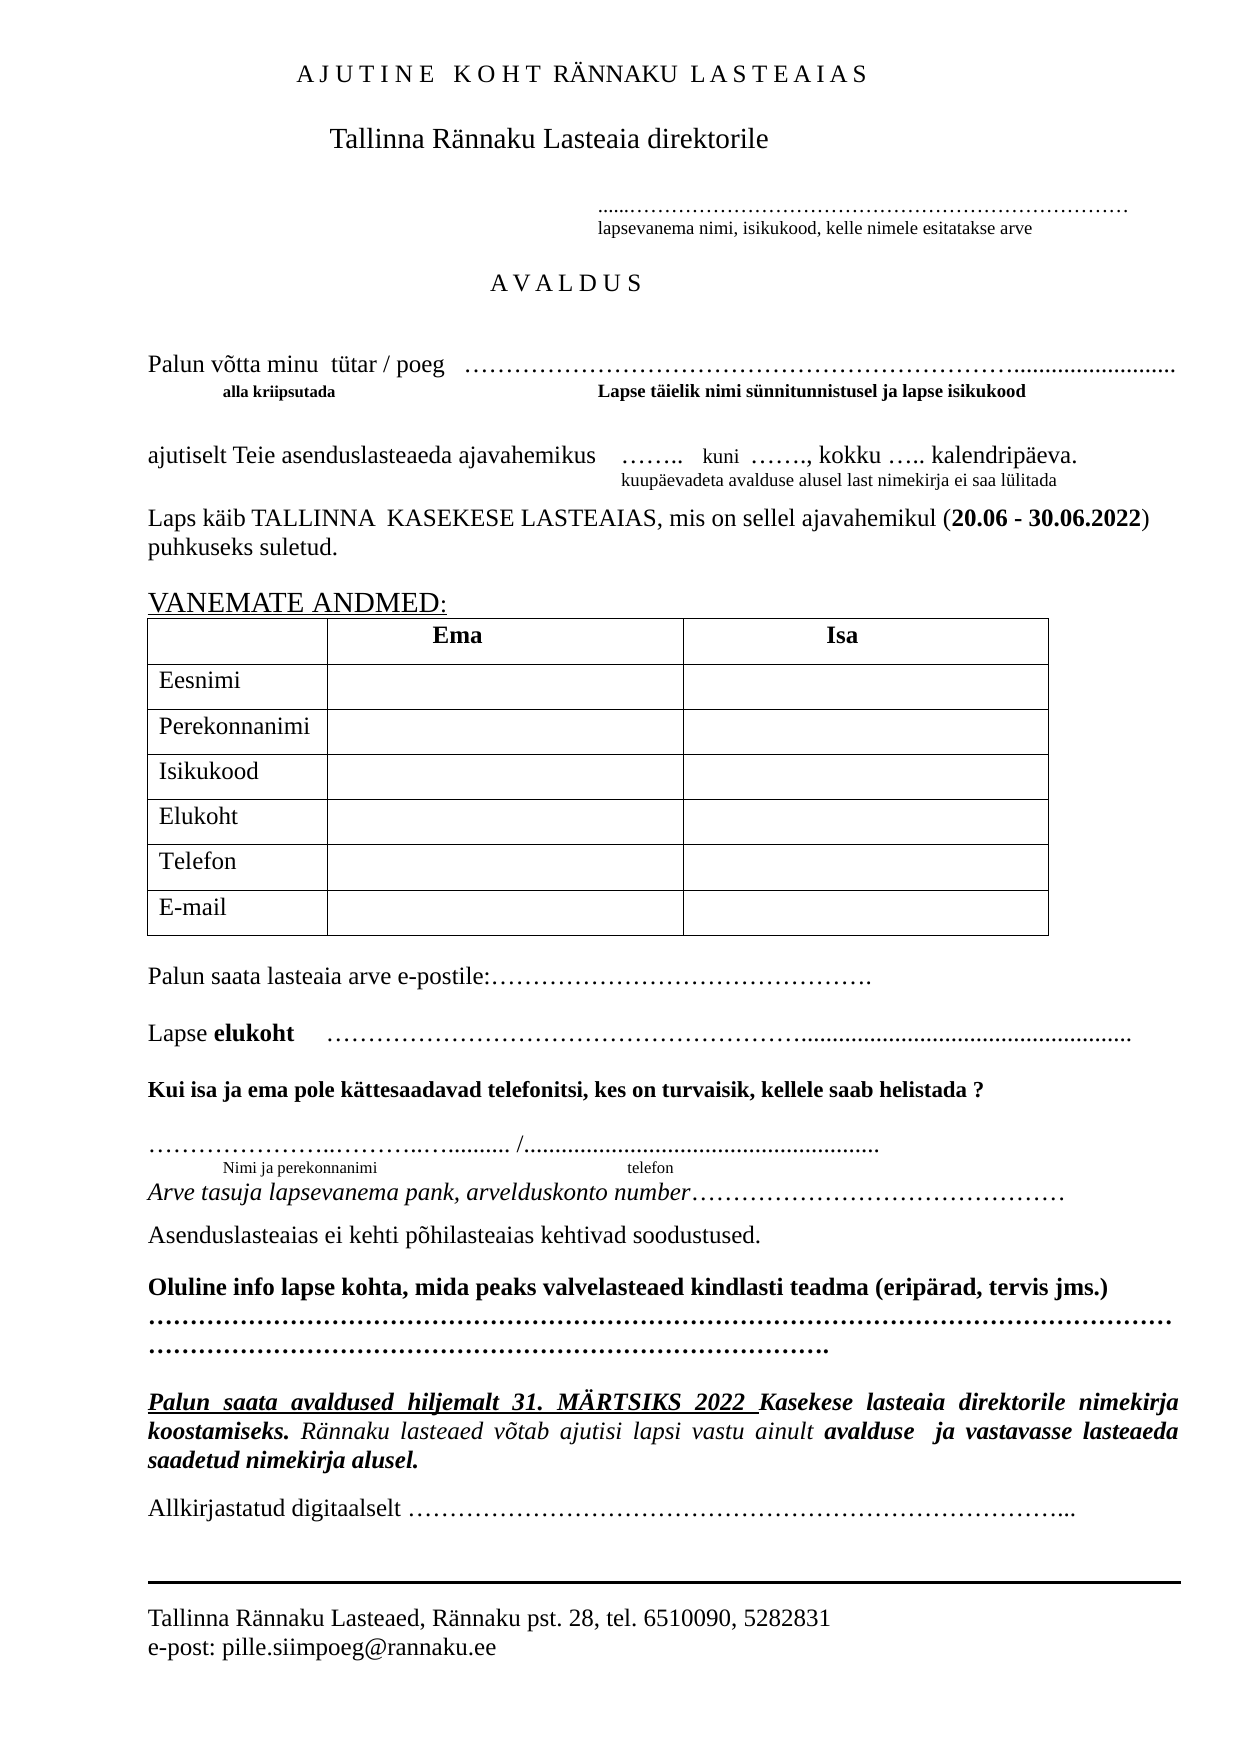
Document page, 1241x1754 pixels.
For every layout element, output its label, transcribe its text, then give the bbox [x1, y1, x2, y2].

table_cell Eesnimi [148, 665, 327, 709]
table_cell [328, 891, 683, 935]
table_cell Perekonnanimi [148, 710, 327, 754]
table_cell [328, 710, 683, 754]
text Laps käib TALLINNA KASEKESE LASTEAIAS, mis on sellel ajavahemikul (20.06 - 30.06.2022) puhkuseks suletud. [148, 503, 1181, 561]
table_cell [684, 755, 1048, 799]
text Palun saata avaldused hiljemalt 31. MÄRTSIKS 2022 Kasekese lasteaia direktorile nimekirja koostamiseks. Rännaku lasteaed võtab ajutisi lapsi vastu ainult avalduse ja vastavasse lasteaeda saadetud nimekirja alusel. [148, 1387, 1181, 1474]
text Allkirjastatud digitaalselt ……………………………………………………………………... [148, 1493, 1181, 1522]
table_cell [328, 845, 683, 889]
text alla kriipsutada Lapse täielik nimi sünnitunnistusel ja lapse isikukood [148, 378, 1181, 402]
subtitle A V A L D U S [148, 268, 1181, 296]
table_header [148, 619, 327, 663]
table_cell [328, 755, 683, 799]
table_cell [684, 665, 1048, 709]
table_cell [684, 710, 1048, 754]
text Oluline info lapse kohta, mida peaks valvelasteaed kindlasti teadma (eripärad, tervis jms.)……………………………………………………………………………………………………………………………………………………………………………………. [148, 1272, 1181, 1359]
subtitle A J U T I N E K O H T RÄNNAKU L A S T E A I A S [148, 59, 1186, 88]
table_cell [684, 891, 1048, 935]
table_cell [328, 665, 683, 709]
table_cell Elukoht [148, 800, 327, 844]
text kuupäevadeta avalduse alusel last nimekirja ei saa lülitada [148, 469, 1181, 491]
text Palun saata lasteaia arve e-postile:………………………………………. [148, 960, 1216, 990]
text Kui isa ja ema pole kättesaadavad telefonitsi, kes on turvaisik, kellele saab helistada ? [148, 1076, 1216, 1102]
subtitle ajutiselt Teie asenduslasteaeda ajavahemikus …….. kuni ……., kokku ….. kalendripäeva. [148, 440, 1240, 469]
text e-post: pille.siimpoeg@rannaku.ee [148, 1632, 1181, 1661]
table_header Isa [684, 619, 1048, 663]
text Nimi ja perekonnanimi telefon [148, 1157, 1181, 1177]
text ......……………………………………………………………… lapsevanema nimi, isikukood, kelle nimele esitatakse arve [598, 193, 1181, 239]
table_cell Telefon [148, 845, 327, 889]
text Asenduslasteaias ei kehti põhilasteaias kehtivad soodustused. [148, 1220, 1181, 1248]
table_cell [328, 800, 683, 844]
text Arve tasuja lapsevanema pank, arvelduskonto number……………………………………… [148, 1177, 1181, 1205]
subtitle …………………..………..….......... /......................................................... [148, 1129, 1181, 1157]
text Lapse elukoht …………………………………………………..................................................... [148, 1018, 1216, 1047]
table_cell E-mail [148, 891, 327, 935]
text Tallinna Rännaku Lasteaed, Rännaku pst. 28, tel. 6510090, 5282831 [148, 1603, 1181, 1632]
text Palun võtta minu tütar / poeg ………………………………………………………….......................... [148, 349, 1181, 378]
table_cell [684, 800, 1048, 844]
table_cell Isikukood [148, 755, 327, 799]
subtitle Tallinna Rännaku Lasteaia direktorile [148, 121, 1186, 155]
table_header Ema [328, 619, 683, 663]
text VANEMATE ANDMED: [148, 585, 1216, 618]
table_cell [684, 845, 1048, 889]
